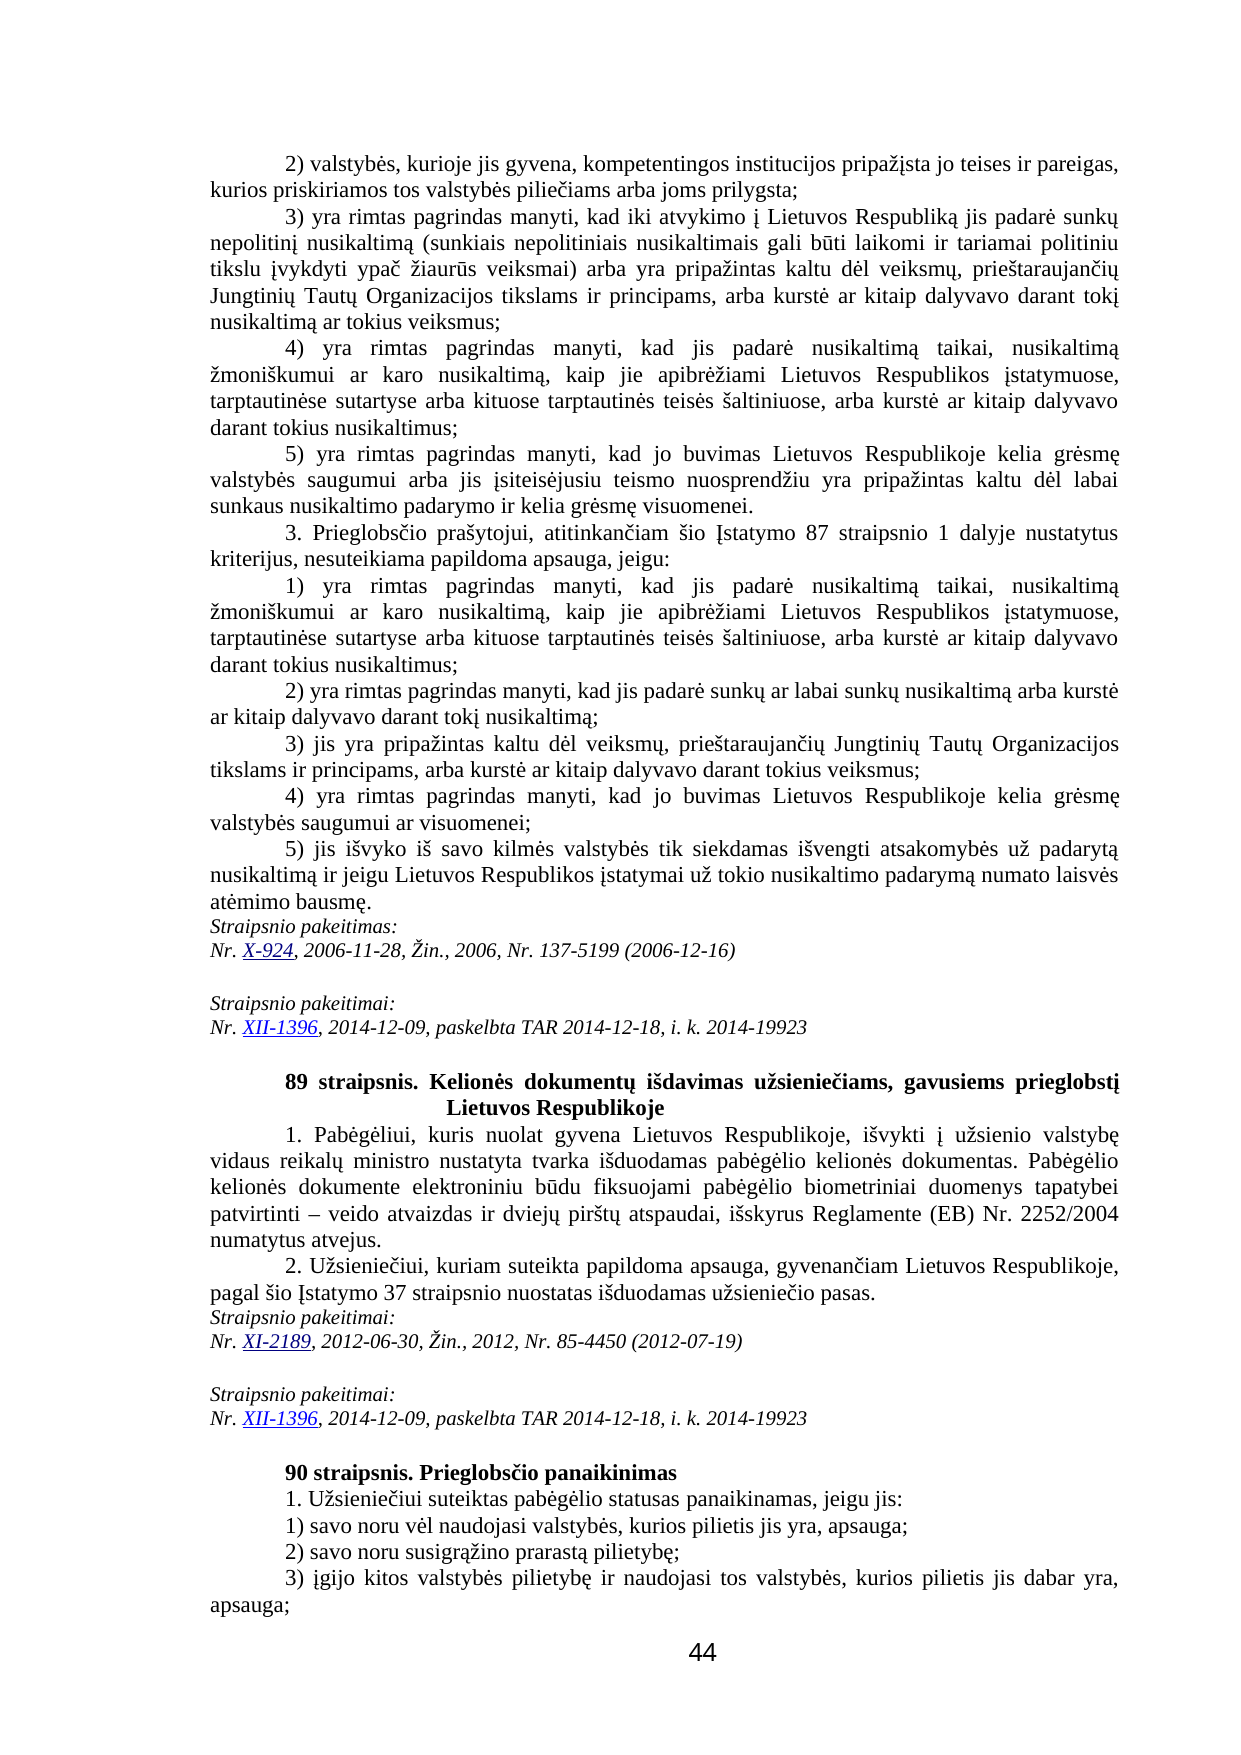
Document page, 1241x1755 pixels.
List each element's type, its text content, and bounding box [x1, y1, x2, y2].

text 3) įgijo kitos valstybės pilietybę ir naudojasi tos valstybės, kurios pilietis jis dabar yra, apsauga; [210, 1564, 1120, 1617]
text 2) valstybės, kurioje jis gyvena, kompetentingos institucijos pripažįsta jo teises ir pareigas, kurios priskiriamos tos valstybės piliečiams arba joms prilygsta; [210, 150, 1120, 203]
text 1) yra rimtas pagrindas manyti, kad jis padarė nusikaltimą taikai, nusikaltimą žmoniškumui ar karo nusikaltimą, kaip jie apibrėžiami Lietuvos Respublikos įstatymuose, tarptautinėse sutartyse arba kituose tarptautinės teisės šaltiniuose, arba kurstė ar kitaip dalyvavo darant tokius nusikaltimus; [210, 572, 1120, 677]
text Nr. X-924, 2006-11-28, Žin., 2006, Nr. 137-5199 (2006-12-16) [210, 938, 1120, 962]
text 3) jis yra pripažintas kaltu dėl veiksmų, prieštaraujančių Jungtinių Tautų Organizacijos tikslams ir principams, arba kurstė ar kitaip dalyvavo darant tokius veiksmus; [210, 730, 1120, 782]
text 3. Prieglobsčio prašytojui, atitinkančiam šio Įstatymo 87 straipsnio 1 dalyje nustatytus kriterijus, nesuteikiama papildoma apsauga, jeigu: [210, 519, 1120, 572]
text 1. Užsieniečiui suteiktas pabėgėlio statusas panaikinamas, jeigu jis: [210, 1485, 1120, 1512]
text 90 straipsnis. Prieglobsčio panaikinimas [210, 1459, 1120, 1485]
text 4) yra rimtas pagrindas manyti, kad jo buvimas Lietuvos Respublikoje kelia grėsmę valstybės saugumui ar visuomenei; [210, 782, 1120, 835]
text Straipsnio pakeitimas: [210, 914, 1120, 938]
text 1) savo noru vėl naudojasi valstybės, kurios pilietis jis yra, apsauga; [210, 1512, 1120, 1538]
text Nr. XII-1396, 2014-12-09, paskelbta TAR 2014-12-18, i. k. 2014-19923 [210, 1015, 1120, 1039]
text Straipsnio pakeitimai: [210, 1305, 1120, 1329]
text Nr. XII-1396, 2014-12-09, paskelbta TAR 2014-12-18, i. k. 2014-19923 [210, 1406, 1120, 1430]
text 5) yra rimtas pagrindas manyti, kad jo buvimas Lietuvos Respublikoje kelia grėsmę valstybės saugumui arba jis įsiteisėjusiu teismo nuosprendžiu yra pripažintas kaltu dėl labai sunkaus nusikaltimo padarymo ir kelia grėsmę visuomenei. [210, 440, 1120, 519]
text Straipsnio pakeitimai: [210, 1382, 1120, 1406]
text 4) yra rimtas pagrindas manyti, kad jis padarė nusikaltimą taikai, nusikaltimą žmoniškumui ar karo nusikaltimą, kaip jie apibrėžiami Lietuvos Respublikos įstatymuose, tarptautinėse sutartyse arba kituose tarptautinės teisės šaltiniuose, arba kurstė ar kitaip dalyvavo darant tokius nusikaltimus; [210, 334, 1120, 440]
text 5) jis išvyko iš savo kilmės valstybės tik siekdamas išvengti atsakomybės už padarytą nusikaltimą ir jeigu Lietuvos Respublikos įstatymai už tokio nusikaltimo padarymą numato laisvės atėmimo bausmę. [210, 835, 1120, 914]
text 1. Pabėgėliui, kuris nuolat gyvena Lietuvos Respublikoje, išvykti į užsienio valstybę vidaus reikalų ministro nustatyta tvarka išduodamas pabėgėlio kelionės dokumentas. Pabėgėlio kelionės dokumente elektroniniu būdu fiksuojami pabėgėlio biometriniai duomenys tapatybei patvirtinti – veido atvaizdas ir dviejų pirštų atspaudai, išskyrus Reglamente (EB) Nr. 2252/2004 numatytus atvejus. [210, 1121, 1120, 1252]
text 2) savo noru susigrąžino prarastą pilietybę; [210, 1538, 1120, 1564]
text 89 straipsnis. Kelionės dokumentų išdavimas užsieniečiams, gavusiems prieglobstį Lietuvos Respublikoje [285, 1068, 1120, 1121]
text 3) yra rimtas pagrindas manyti, kad iki atvykimo į Lietuvos Respubliką jis padarė sunkų nepolitinį nusikaltimą (sunkiais nepolitiniais nusikaltimais gali būti laikomi ir tariamai politiniu tikslu įvykdyti ypač žiaurūs veiksmai) arba yra pripažintas kaltu dėl veiksmų, prieštaraujančių Jungtinių Tautų Organizacijos tikslams ir principams, arba kurstė ar kitaip dalyvavo darant tokį nusikaltimą ar tokius veiksmus; [210, 203, 1120, 334]
text 2) yra rimtas pagrindas manyti, kad jis padarė sunkų ar labai sunkų nusikaltimą arba kurstė ar kitaip dalyvavo darant tokį nusikaltimą; [210, 677, 1120, 730]
text Straipsnio pakeitimai: [210, 991, 1120, 1015]
text 2. Užsieniečiui, kuriam suteikta papildoma apsauga, gyvenančiam Lietuvos Respublikoje, pagal šio Įstatymo 37 straipsnio nuostatas išduodamas užsieniečio pasas. [210, 1252, 1120, 1305]
text Nr. XI-2189, 2012-06-30, Žin., 2012, Nr. 85-4450 (2012-07-19) [210, 1329, 1120, 1353]
